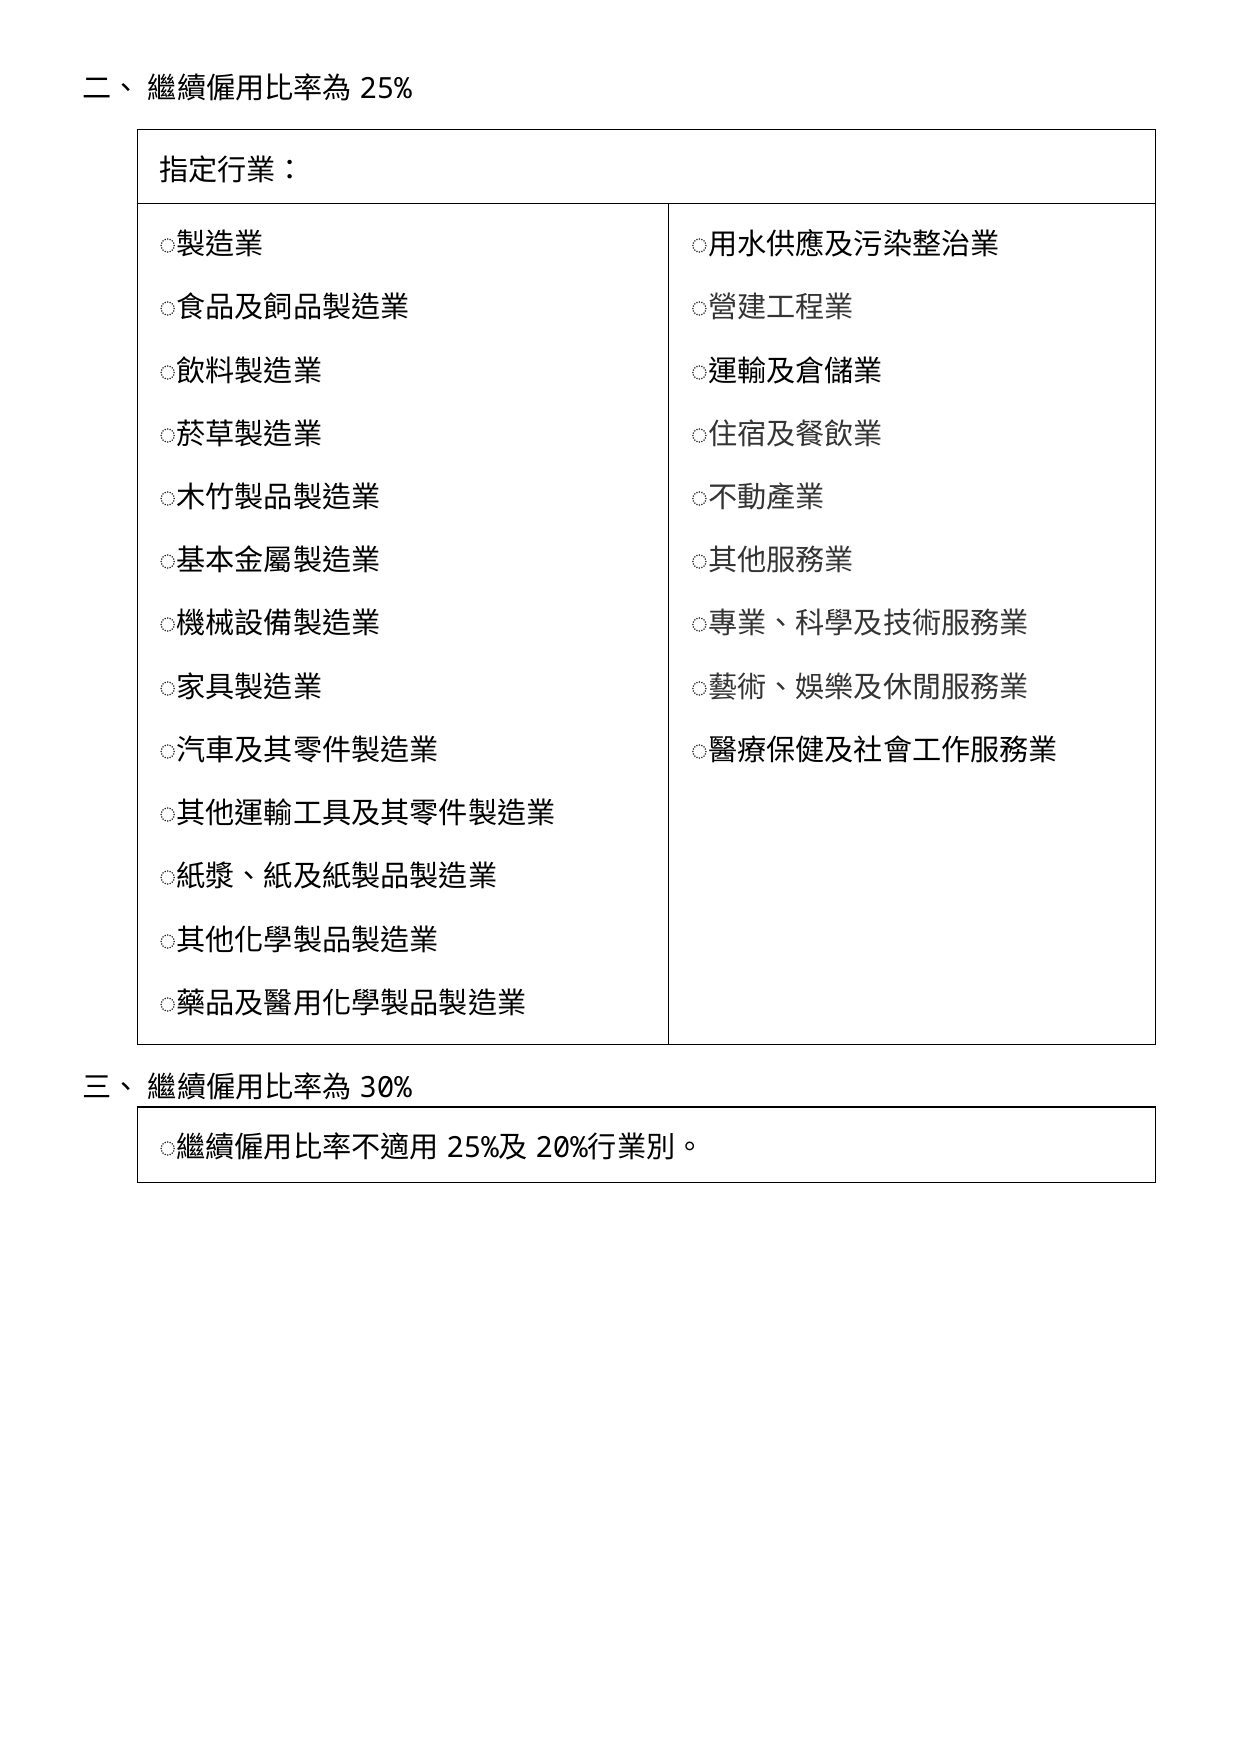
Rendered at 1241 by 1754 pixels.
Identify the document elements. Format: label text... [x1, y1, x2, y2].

table_header 󠇊繼續僱用比率不適用25%及20%行業別。 [138, 1108, 1155, 1182]
table_cell 󠇊用水供應及污染整治業 󠇊營建工程業 󠇊運輸及倉儲業 󠇊住宿及餐飲業 󠇊不動產業 󠇊其他服務業 󠇊專業、科學及技術服務業 󠇊藝術、娛樂及休閒服務業 󠇊醫療保健及社會工作服務業 [669, 204, 1155, 1044]
table_cell 󠇊製造業 󠇊食品及飼品製造業 󠇊飲料製造業 󠇊菸草製造業 󠇊木竹製品製造業 󠇊基本金屬製造業 󠇊機械設備製造業 󠇊家具製造業 󠇊汽車及其零件製造業 󠇊其他運輸工具及其零件製造業 󠇊紙漿、紙及紙製品製造業 󠇊其他化學製品製造業 󠇊藥品及醫用化學製品製造業 󠇊非金屬礦物製品製造業 [138, 204, 668, 1044]
text 三、 繼續僱用比率為30% [82, 1064, 1162, 1106]
table_header 指定行業： [138, 130, 1155, 203]
text 二、 繼續僱用比率為25% [82, 64, 1162, 107]
